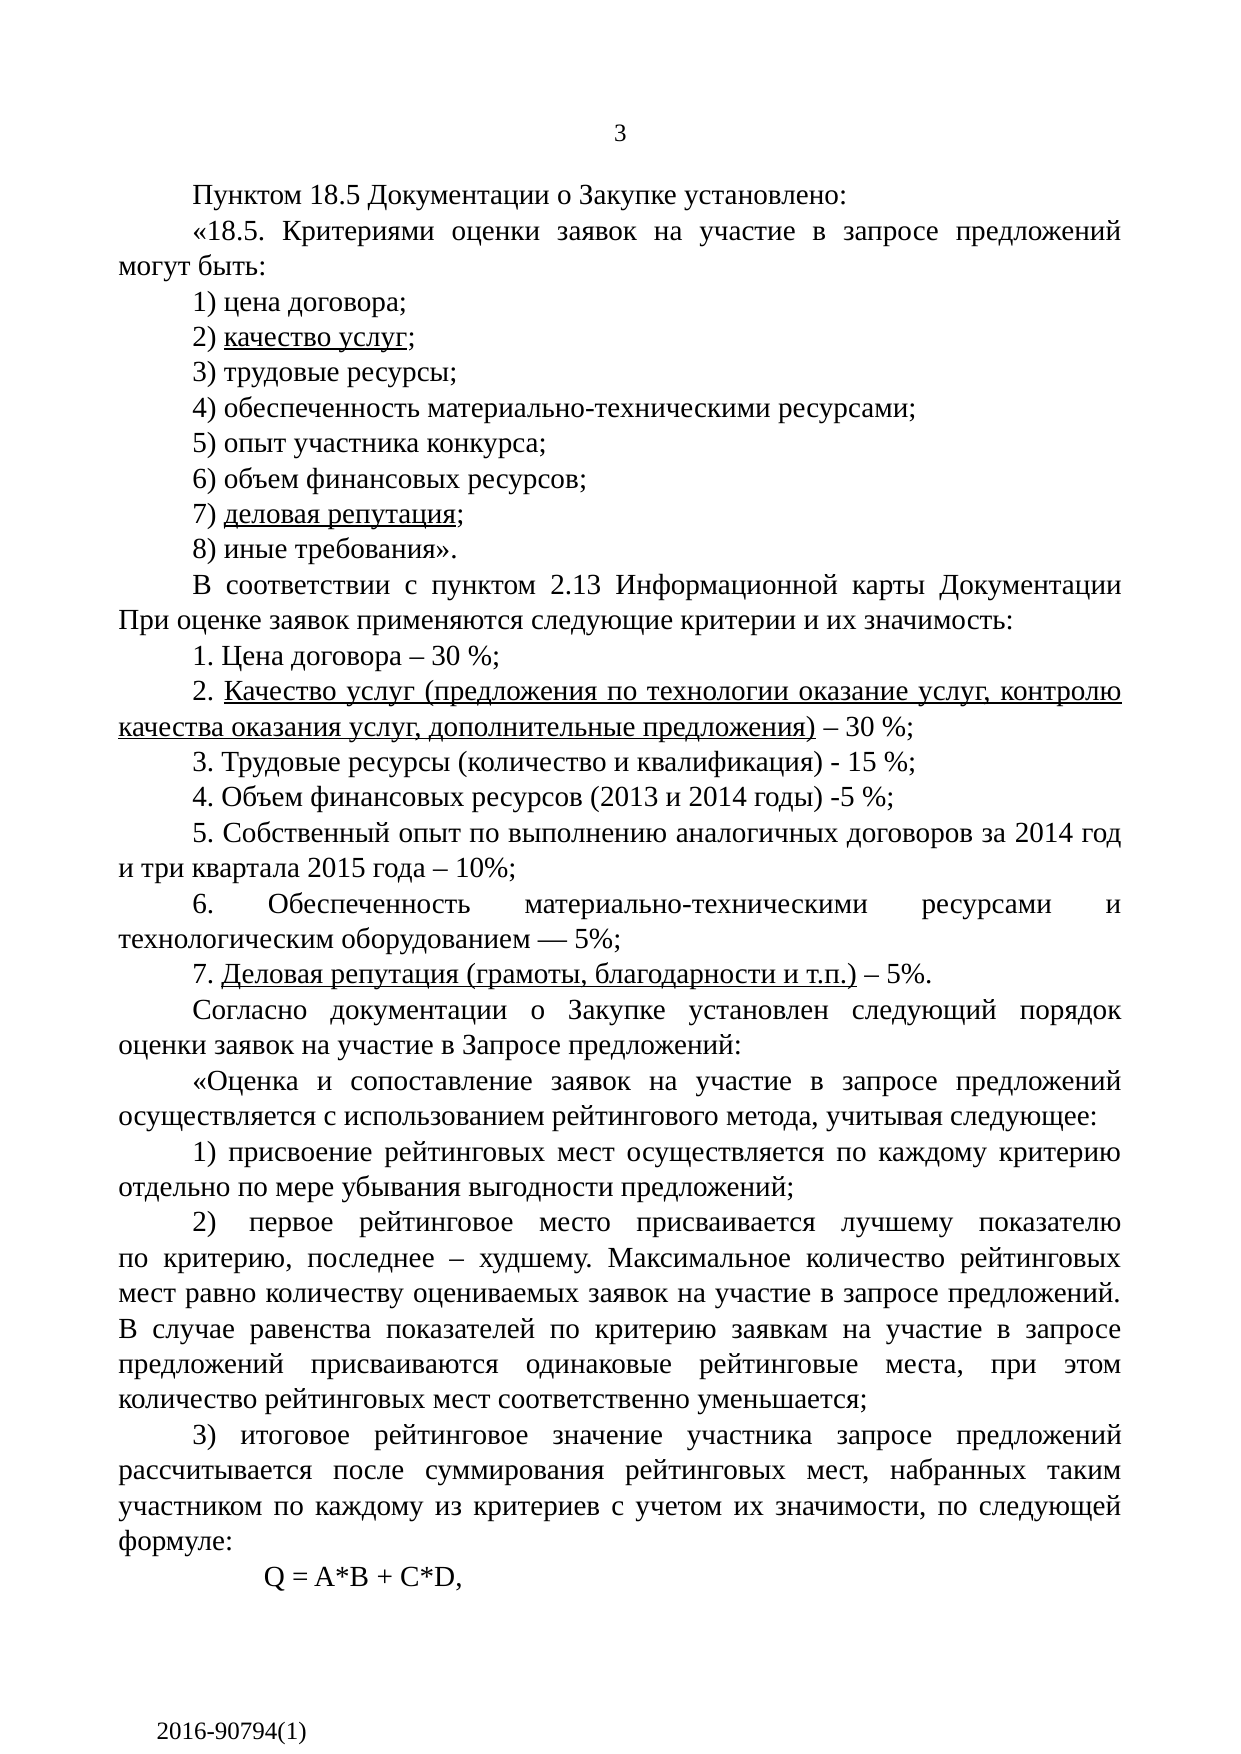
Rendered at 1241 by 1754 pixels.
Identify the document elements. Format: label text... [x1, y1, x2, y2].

text 6. Обеспеченность материально-техническими ресурсами и технологическим оборудованием — 5%; [118, 885, 1122, 956]
text 5) опыт участника конкурса; [118, 424, 1122, 460]
text 7) деловая репутация; [118, 495, 1122, 531]
text 3) итоговое рейтинговое значение участника запросе предложений рассчитывается после суммирования рейтинговых мест, набранных таким участником по каждому из критериев с учетом их значимости, по следующей формуле: [118, 1416, 1122, 1558]
text 3. Трудовые ресурсы (количество и квалификация) - 15 %; [118, 743, 1122, 778]
text 7. Деловая репутация (грамоты, благодарности и т.п.) – 5%. [118, 956, 1122, 991]
text 1) присвоение рейтинговых мест осуществляется по каждому критерию отдельно по мере убывания выгодности предложений; [118, 1133, 1122, 1203]
text 6) объем финансовых ресурсов; [118, 460, 1122, 495]
text 5. Собственный опыт по выполнению аналогичных договоров за 2014 год и три квартала 2015 года – 10%; [118, 814, 1122, 885]
text «Оценка и сопоставление заявок на участие в запросе предложений осуществляется с использованием рейтингового метода, учитывая следующее: [118, 1062, 1122, 1133]
text Согласно документации о Закупке установлен следующий порядок оценки заявок на участие в Запросе предложений: [118, 991, 1122, 1062]
text 2. Качество услуг (предложения по технологии оказание услуг, контролю качества оказания услуг, дополнительные предложения) – 30 %; [118, 672, 1122, 743]
text В соответствии с пунктом 2.13 Информационной карты Документации При оценке заявок применяются следующие критерии и их значимость: [118, 566, 1122, 637]
text 2) первое рейтинговое место присваивается лучшему показателю по критерию, последнее – худшему. Максимальное количество рейтинговых мест равно количеству оцениваемых заявок на участие в запросе предложений. В случае равенства показателей по критерию заявкам на участие в запросе предложений присваиваются одинаковые рейтинговые места, при этом количество рейтинговых мест соответственно уменьшается; [118, 1203, 1122, 1416]
text Q = A*B + C*D, [118, 1558, 1122, 1593]
text 8) иные требования». [118, 531, 1122, 566]
text «18.5. Критериями оценки заявок на участие в запросе предложений могут быть: [118, 212, 1122, 283]
text 3) трудовые ресурсы; [118, 353, 1122, 389]
text 4. Объем финансовых ресурсов (2013 и 2014 годы) -5 %; [118, 778, 1122, 814]
text 4) обеспеченность материально-техническими ресурсами; [118, 389, 1122, 424]
text 1) цена договора; [118, 283, 1122, 318]
text 2) качество услуг; [118, 318, 1122, 353]
text 1. Цена договора – 30 %; [118, 637, 1122, 672]
text Пунктом 18.5 Документации о Закупке установлено: [118, 176, 1122, 212]
